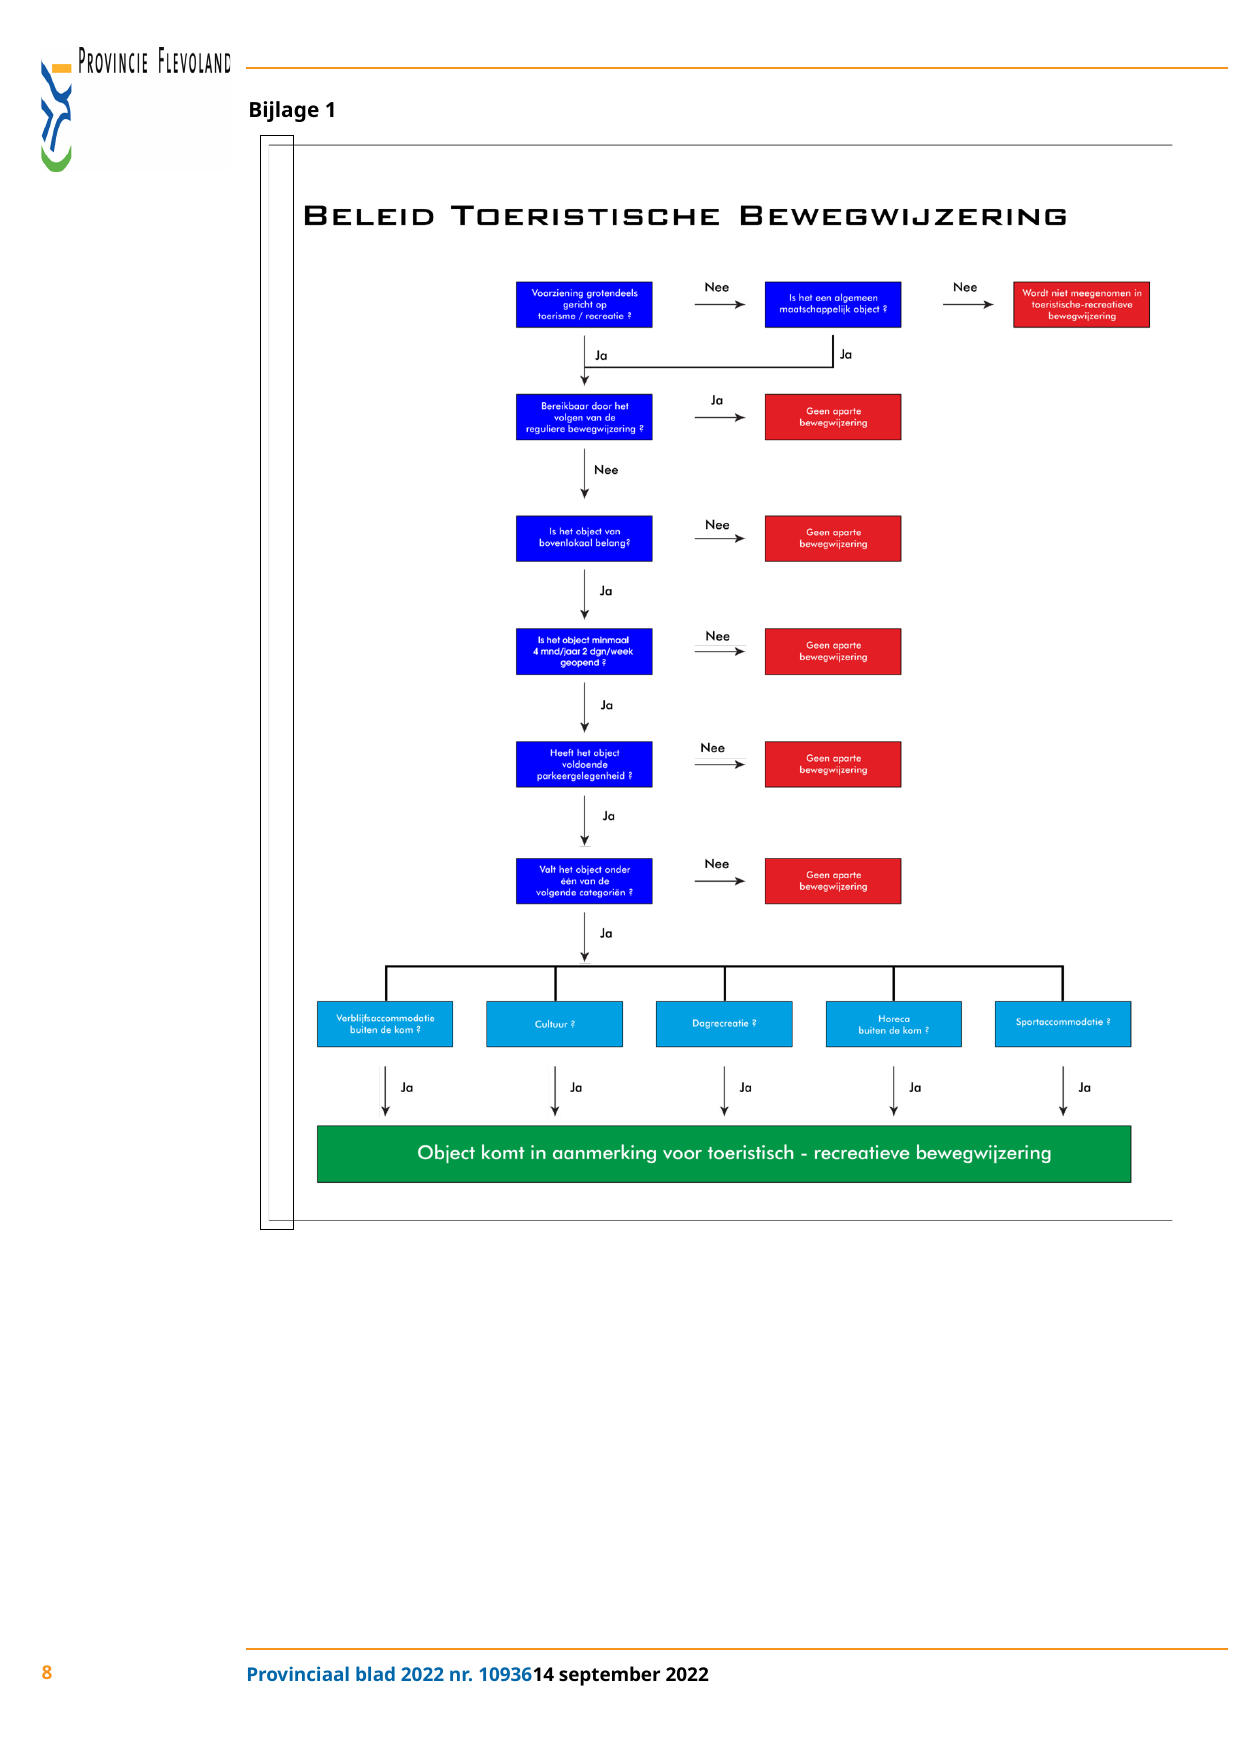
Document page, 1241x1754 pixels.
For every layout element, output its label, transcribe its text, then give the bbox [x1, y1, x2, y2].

picture [268, 144, 1173, 1221]
picture [41, 47, 231, 172]
text Bijlage 1 [248, 95, 1152, 123]
